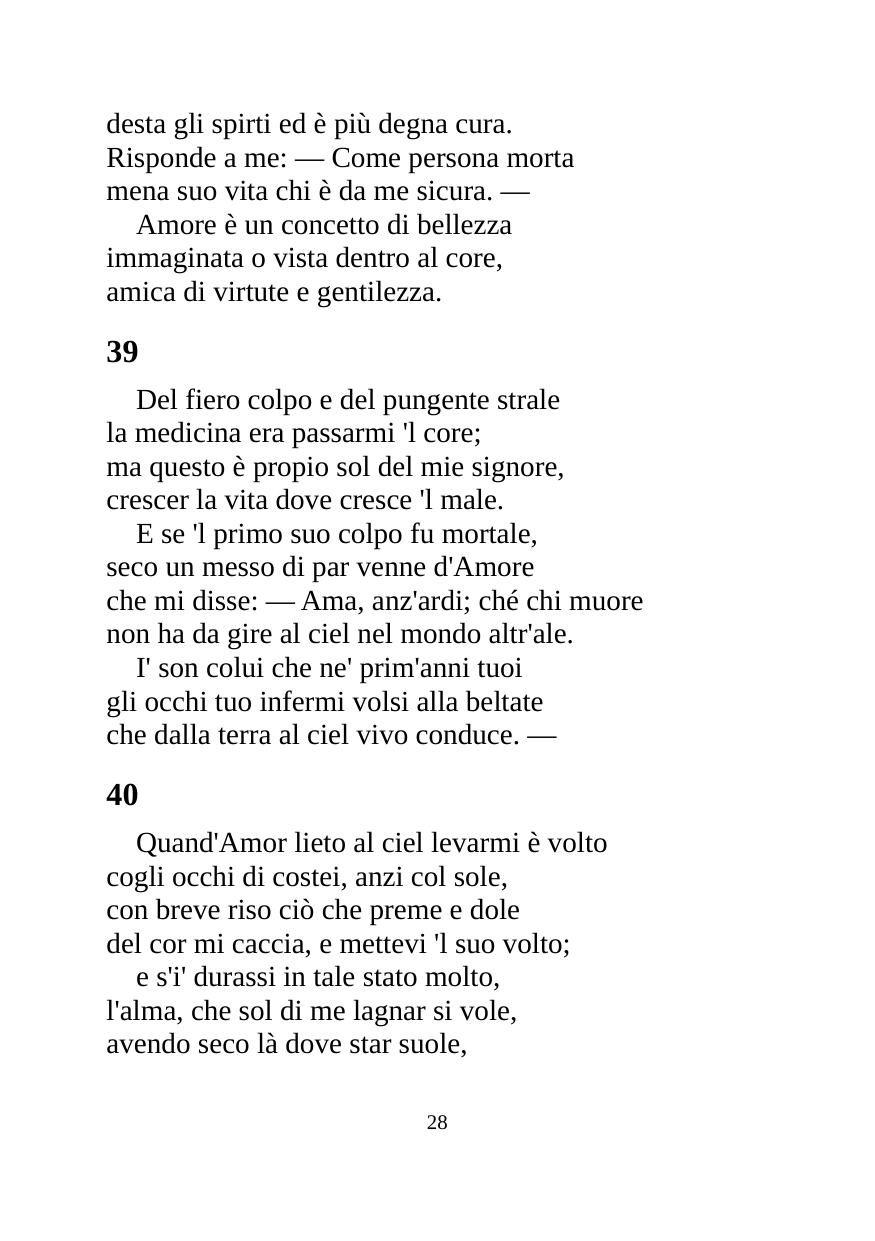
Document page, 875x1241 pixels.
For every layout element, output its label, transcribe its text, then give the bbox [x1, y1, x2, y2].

text amica di virtute e gentilezza. [106, 274, 768, 307]
text mena suo vita chi è da me sicura. — [106, 173, 768, 207]
text E se 'l primo suo colpo fu mortale, [106, 516, 768, 549]
text l'alma, che sol di me lagnar si vole, [106, 993, 768, 1026]
text avendo seco là dove star suole, [106, 1026, 768, 1060]
text del cor mi caccia, e mettevi 'l suo volto; [106, 926, 768, 959]
text con breve riso ciò che preme e dole [106, 892, 768, 926]
text la medicina era passarmi 'l core; [106, 415, 768, 449]
text che dalla terra al ciel vivo conduce. — [106, 717, 768, 751]
text ma questo è propio sol del mie signore, [106, 449, 768, 482]
text cogli occhi di costei, anzi col sole, [106, 859, 768, 892]
text che mi disse: — Ama, anz'ardi; ché chi muore [106, 583, 768, 617]
text I' son colui che ne' prim'anni tuoi [106, 650, 768, 684]
text gli occhi tuo infermi volsi alla beltate [106, 684, 768, 717]
text Risponde a me: — Come persona morta [106, 140, 768, 173]
text desta gli spirti ed è più degna cura. [106, 106, 768, 140]
text crescer la vita dove cresce 'l male. [106, 482, 768, 516]
text e s'i' durassi in tale stato molto, [106, 959, 768, 993]
text Quand'Amor lieto al ciel levarmi è volto [106, 825, 768, 859]
text non ha da gire al ciel nel mondo altr'ale. [106, 617, 768, 650]
text Amore è un concetto di bellezza [106, 207, 768, 240]
text Del fiero colpo e del pungente strale [106, 382, 768, 415]
text seco un messo di par venne d'Amore [106, 549, 768, 583]
subtitle 39 [106, 332, 768, 369]
subtitle 40 [106, 776, 768, 813]
text immaginata o vista dentro al core, [106, 240, 768, 274]
